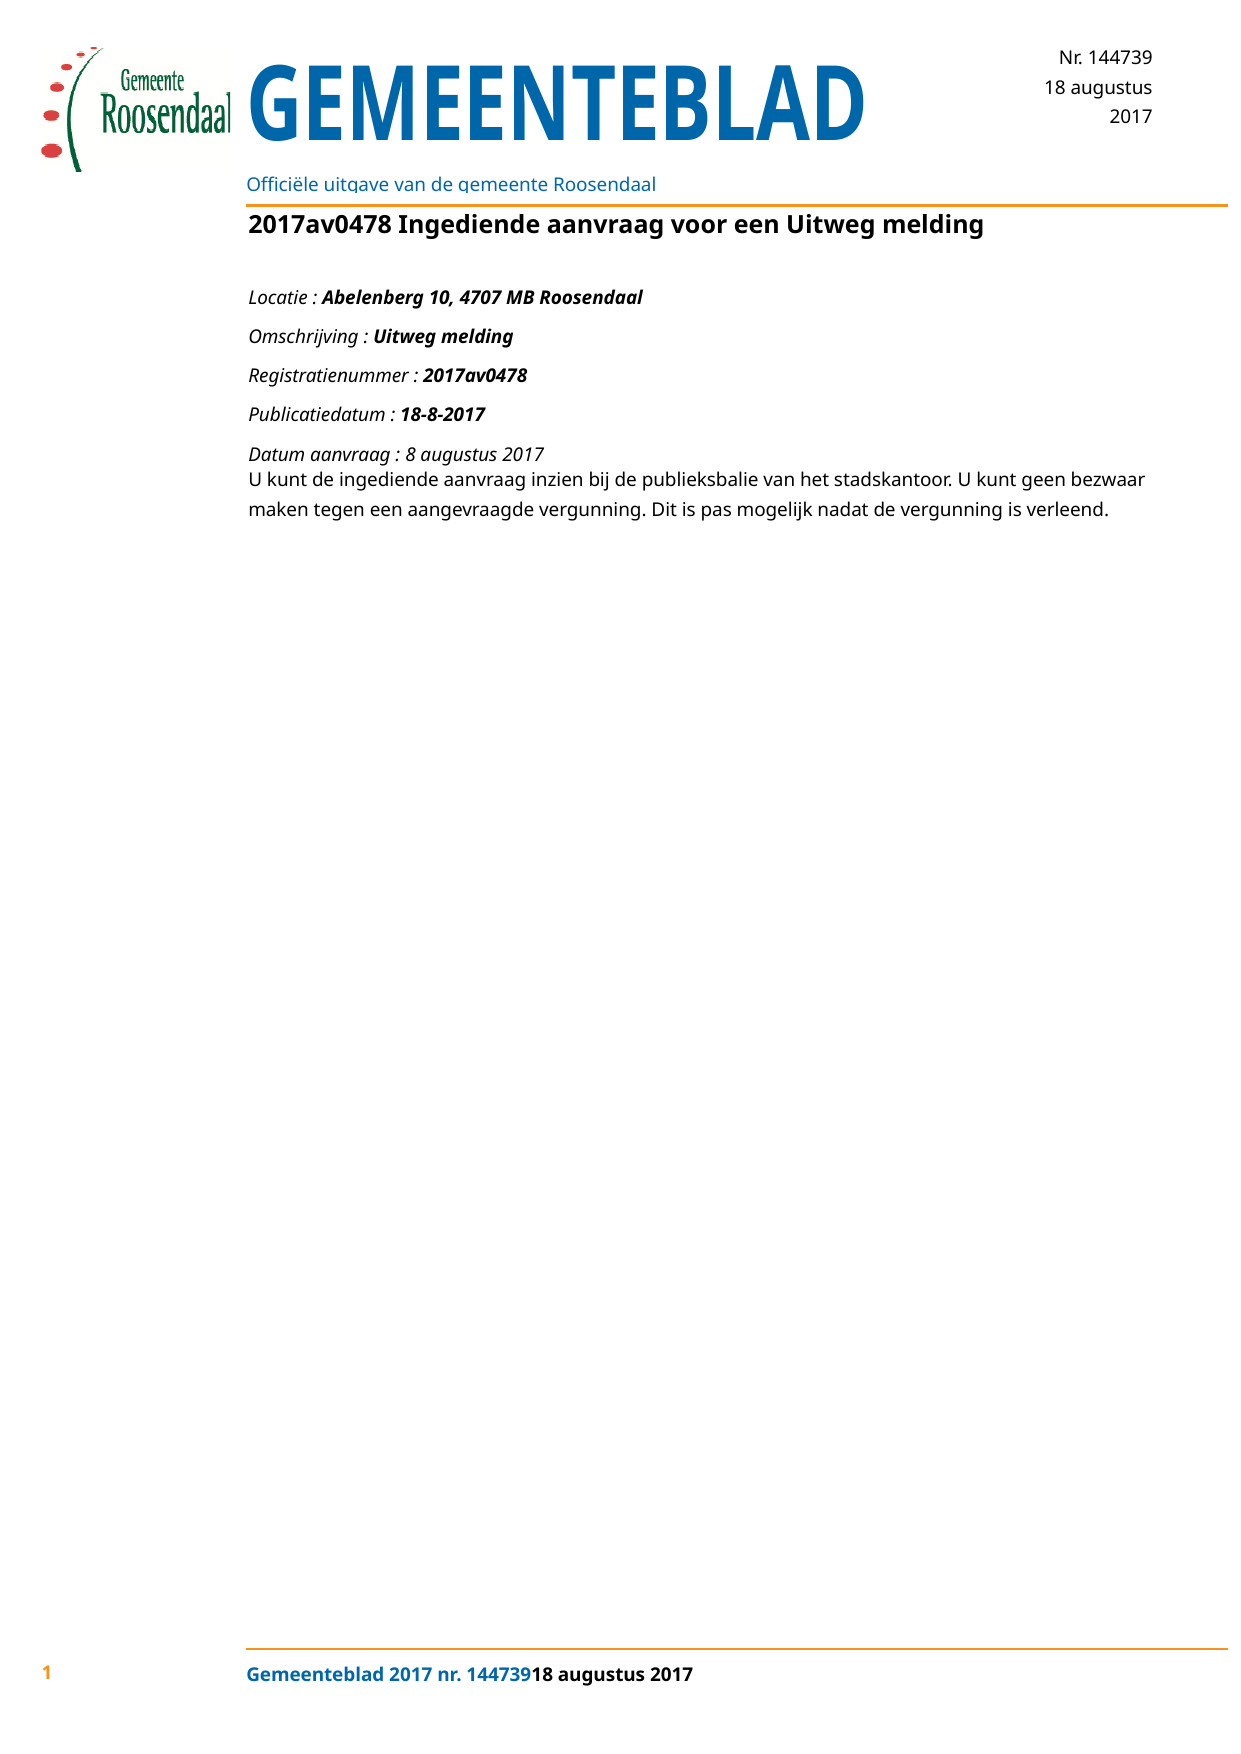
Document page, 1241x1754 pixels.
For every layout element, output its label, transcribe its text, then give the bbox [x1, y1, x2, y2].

picture [41, 47, 231, 172]
text U kunt de ingediende aanvraag inzien bij de publieksbalie van het stadskantoor. U kunt geen bezwaar maken tegen een aangevraagde vergunning. Dit is pas mogelijk nadat de vergunning is verleend. [248, 467, 1152, 522]
text 2017av0478 Ingediende aanvraag voor een Uitweg melding [248, 207, 1152, 241]
text Datum aanvraag : 8 augustus 2017 [248, 441, 1152, 467]
text Registratienummer : 2017av0478 [248, 362, 1152, 388]
text Publicatiedatum : 18-8-2017 [248, 402, 1152, 427]
text Locatie : Abelenberg 10, 4707 MB Roosendaal [248, 284, 1152, 309]
text Omschrijving : Uitweg melding [248, 323, 1152, 349]
